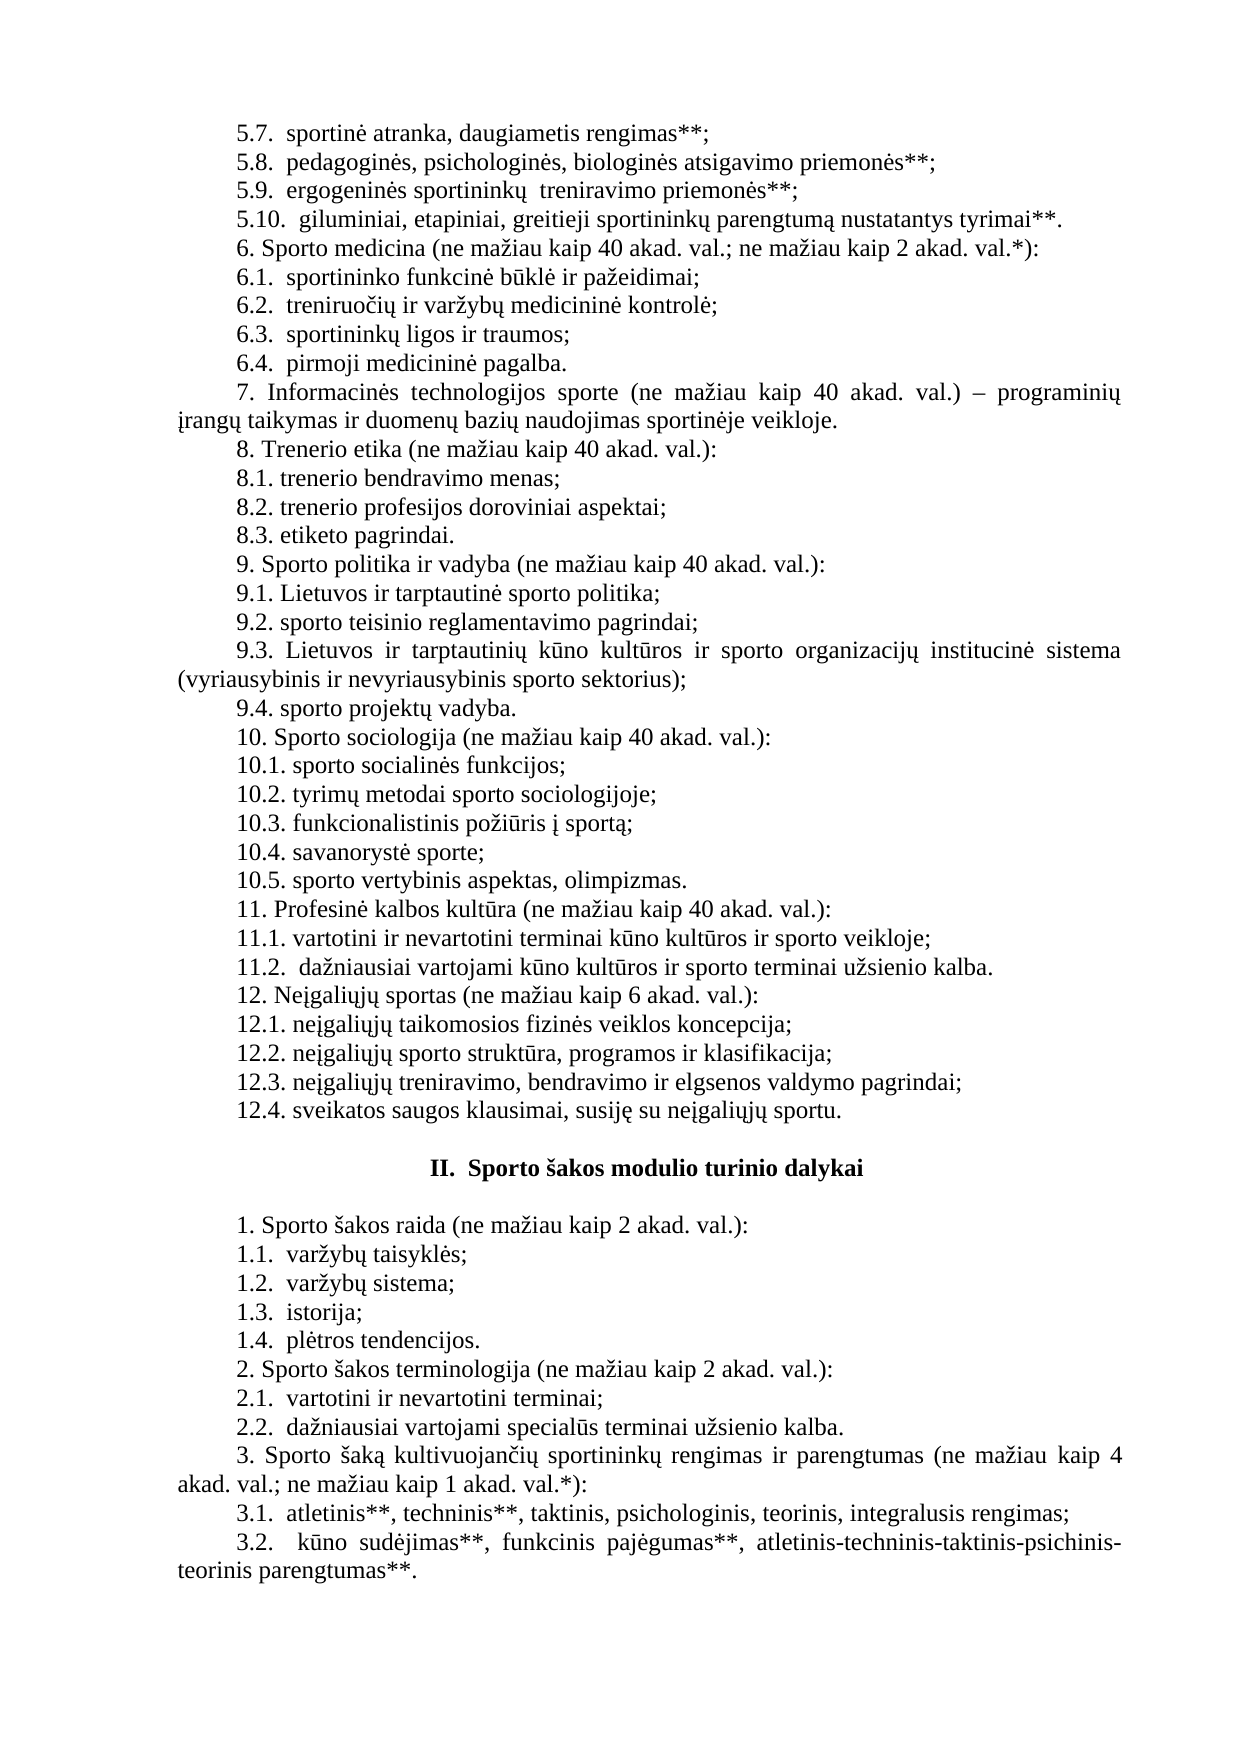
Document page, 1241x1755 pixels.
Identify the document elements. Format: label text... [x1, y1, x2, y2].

text 11.2. dažniausiai vartojami kūno kultūros ir sporto terminai užsienio kalba. [177, 952, 1122, 981]
text 12.3. neįgaliųjų treniravimo, bendravimo ir elgsenos valdymo pagrindai; [177, 1067, 1122, 1096]
text 1. Sporto šakos raida (ne mažiau kaip 2 akad. val.): [177, 1211, 1122, 1239]
text 1.3. istorija; [177, 1297, 1122, 1326]
text 6.2. treniruočių ir varžybų medicininė kontrolė; [177, 291, 1122, 319]
text 9.1. Lietuvos ir tarptautinė sporto politika; [177, 578, 1122, 607]
text 6.3. sportininkų ligos ir traumos; [177, 319, 1122, 348]
text 2.2. dažniausiai vartojami specialūs terminai užsienio kalba. [177, 1412, 1122, 1441]
text 8.1. trenerio bendravimo menas; [177, 463, 1122, 492]
text 9.3. Lietuvos ir tarptautinių kūno kultūros ir sporto organizacijų institucinė sistema (vyriausybinis ir nevyriausybinis sporto sektorius); [177, 636, 1122, 693]
text 3. Sporto šaką kultivuojančių sportininkų rengimas ir parengtumas (ne mažiau kaip 4 akad. val.; ne mažiau kaip 1 akad. val.*): [177, 1441, 1122, 1498]
text 12.4. sveikatos saugos klausimai, susiję su neįgaliųjų sportu. [177, 1096, 1122, 1124]
text 6. Sporto medicina (ne mažiau kaip 40 akad. val.; ne mažiau kaip 2 akad. val.*): [177, 233, 1122, 262]
text 9. Sporto politika ir vadyba (ne mažiau kaip 40 akad. val.): [177, 549, 1122, 578]
text 1.1. varžybų taisyklės; [177, 1239, 1122, 1268]
text 10.2. tyrimų metodai sporto sociologijoje; [177, 779, 1122, 808]
text 6.4. pirmoji medicininė pagalba. [177, 348, 1122, 377]
text 10.4. savanorystė sporte; [177, 837, 1122, 866]
text 10.3. funkcionalistinis požiūris į sportą; [177, 808, 1122, 837]
text 12.2. neįgaliųjų sporto struktūra, programos ir klasifikacija; [177, 1038, 1122, 1067]
text 2. Sporto šakos terminologija (ne mažiau kaip 2 akad. val.): [177, 1354, 1122, 1383]
text 12. Neįgaliųjų sportas (ne mažiau kaip 6 akad. val.): [177, 981, 1122, 1009]
text 5.9. ergogeninės sportininkų treniravimo priemonės**; [177, 176, 1122, 204]
text 10. Sporto sociologija (ne mažiau kaip 40 akad. val.): [177, 722, 1122, 751]
text 1.2. varžybų sistema; [177, 1268, 1122, 1297]
text 6.1. sportininko funkcinė būklė ir pažeidimai; [177, 262, 1122, 291]
text 8.2. trenerio profesijos doroviniai aspektai; [177, 492, 1122, 521]
text 10.1. sporto socialinės funkcijos; [177, 751, 1122, 779]
text 1.4. plėtros tendencijos. [177, 1326, 1122, 1354]
text 8. Trenerio etika (ne mažiau kaip 40 akad. val.): [177, 434, 1122, 463]
text 5.7. sportinė atranka, daugiametis rengimas**; [177, 118, 1122, 147]
text 10.5. sporto vertybinis aspektas, olimpizmas. [177, 866, 1122, 894]
text 8.3. etiketo pagrindai. [177, 521, 1122, 549]
text 5.10. giluminiai, etapiniai, greitieji sportininkų parengtumą nustatantys tyrimai**. [177, 204, 1122, 233]
text 3.1. atletinis**, techninis**, taktinis, psichologinis, teorinis, integralusis rengimas; [177, 1498, 1122, 1527]
text 12.1. neįgaliųjų taikomosios fizinės veiklos koncepcija; [177, 1009, 1122, 1038]
text 11.1. vartotini ir nevartotini terminai kūno kultūros ir sporto veikloje; [177, 923, 1122, 952]
text 9.2. sporto teisinio reglamentavimo pagrindai; [177, 607, 1122, 636]
text 7. Informacinės technologijos sporte (ne mažiau kaip 40 akad. val.) – programinių įrangų taikymas ir duomenų bazių naudojimas sportinėje veikloje. [177, 377, 1122, 434]
text II. Sporto šakos modulio turinio dalykai [177, 1153, 1122, 1182]
text 2.1. vartotini ir nevartotini terminai; [177, 1383, 1122, 1412]
text 11. Profesinė kalbos kultūra (ne mažiau kaip 40 akad. val.): [177, 894, 1122, 923]
text 3.2. kūno sudėjimas**, funkcinis pajėgumas**, atletinis-techninis-taktinis-psichinis-teorinis parengtumas**. [177, 1527, 1122, 1584]
text 5.8. pedagoginės, psichologinės, biologinės atsigavimo priemonės**; [177, 147, 1122, 176]
text 9.4. sporto projektų vadyba. [177, 693, 1122, 722]
